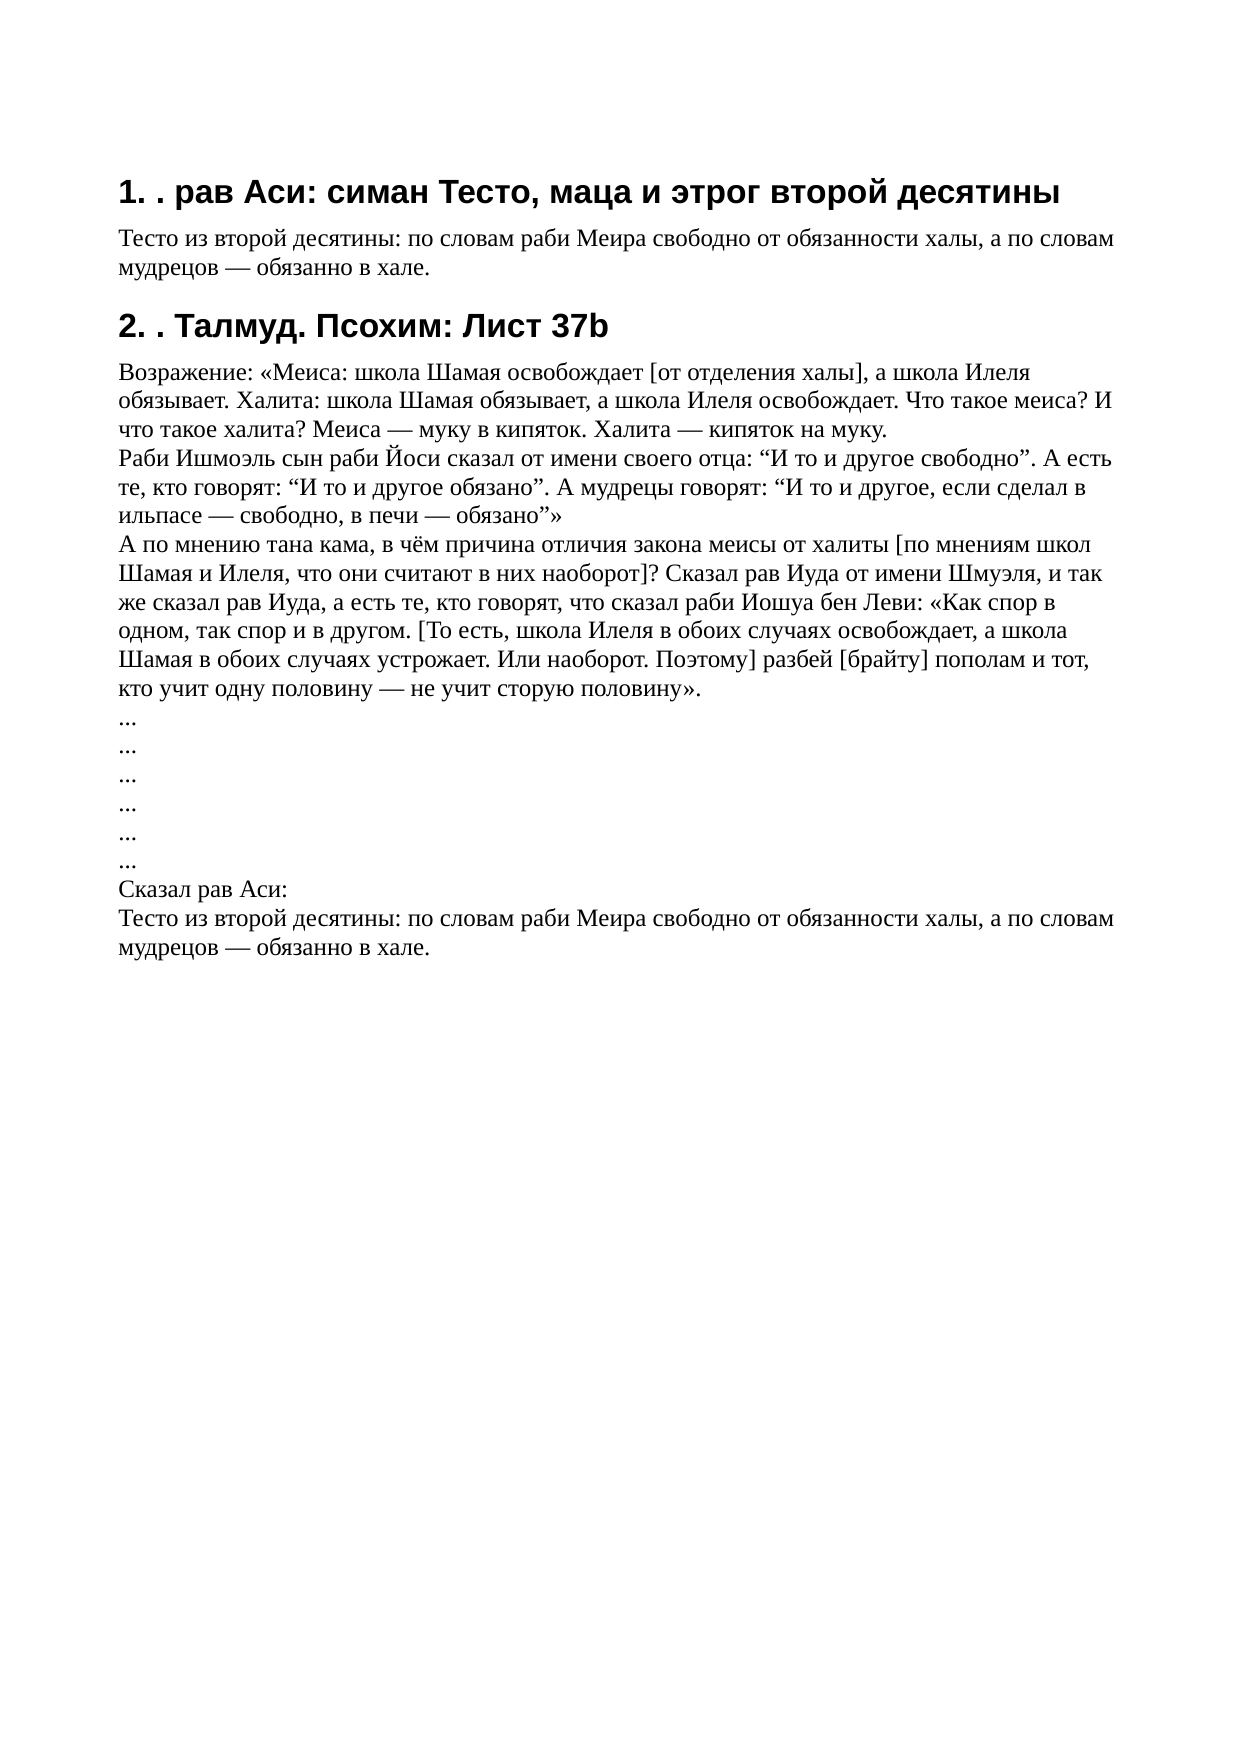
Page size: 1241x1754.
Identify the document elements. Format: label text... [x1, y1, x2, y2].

text Тесто из второй десятины: по словам раби Меира свободно от обязанности халы, а по словам мудрецов — обязанно в хале. [118, 808, 1122, 866]
text ... [118, 664, 1122, 693]
text ... [118, 751, 1122, 779]
text ... [118, 607, 1122, 636]
subtitle . рав Аси: симан Тесто, маца и этрог второй десятины [118, 147, 1122, 176]
text Тесто из второй десятины: по словам раби Меира свободно от обязанности халы, а по словам мудрецов — обязанно в хале. [118, 176, 1122, 233]
text Раби Ишмоэль сын раби Йоси сказал от имени своего отца: “И то и другое свободно”. А есть те, кто говорят: “И то и другое обязано”. А мудрецы говорят: “И то и другое, если сделал в ильпасе — свободно, в печи — обязано”» [118, 348, 1122, 434]
text А по мнению тана кама, в чём причина отличия закона меисы от халиты [по мнениям школ Шамая и Илеля, что они считают в них наоборот]? Сказал рав Иуда от имени Шмуэля, и так же сказал рав Иуда, а есть те, кто говорят, что сказал раби Иошуа бен Леви: «Как спор в одном, так спор и в другом. [То есть, школа Илеля в обоих случаях освобождает, а школа Шамая в обоих случаях устрожает. Или наоборот. Поэтому] разбей [брайту] пополам и тот, кто учит одну половину — не учит сторую половину». [118, 434, 1122, 607]
text Возражение: «Меиса: школа Шамая освобождает [от отделения халы], а школа Илеля обязывает. Халита: школа Шамая обязывает, а школа Илеля освобождает. Что такое меиса? И что такое халита? Меиса — муку в кипяток. Халита — кипяток на муку. [118, 262, 1122, 348]
text Сказал рав Аси: [118, 779, 1122, 808]
text ... [118, 636, 1122, 664]
subtitle . Талмуд. Псохим: Лист 37b [118, 233, 1122, 262]
text ... [118, 693, 1122, 722]
text ... [118, 722, 1122, 751]
